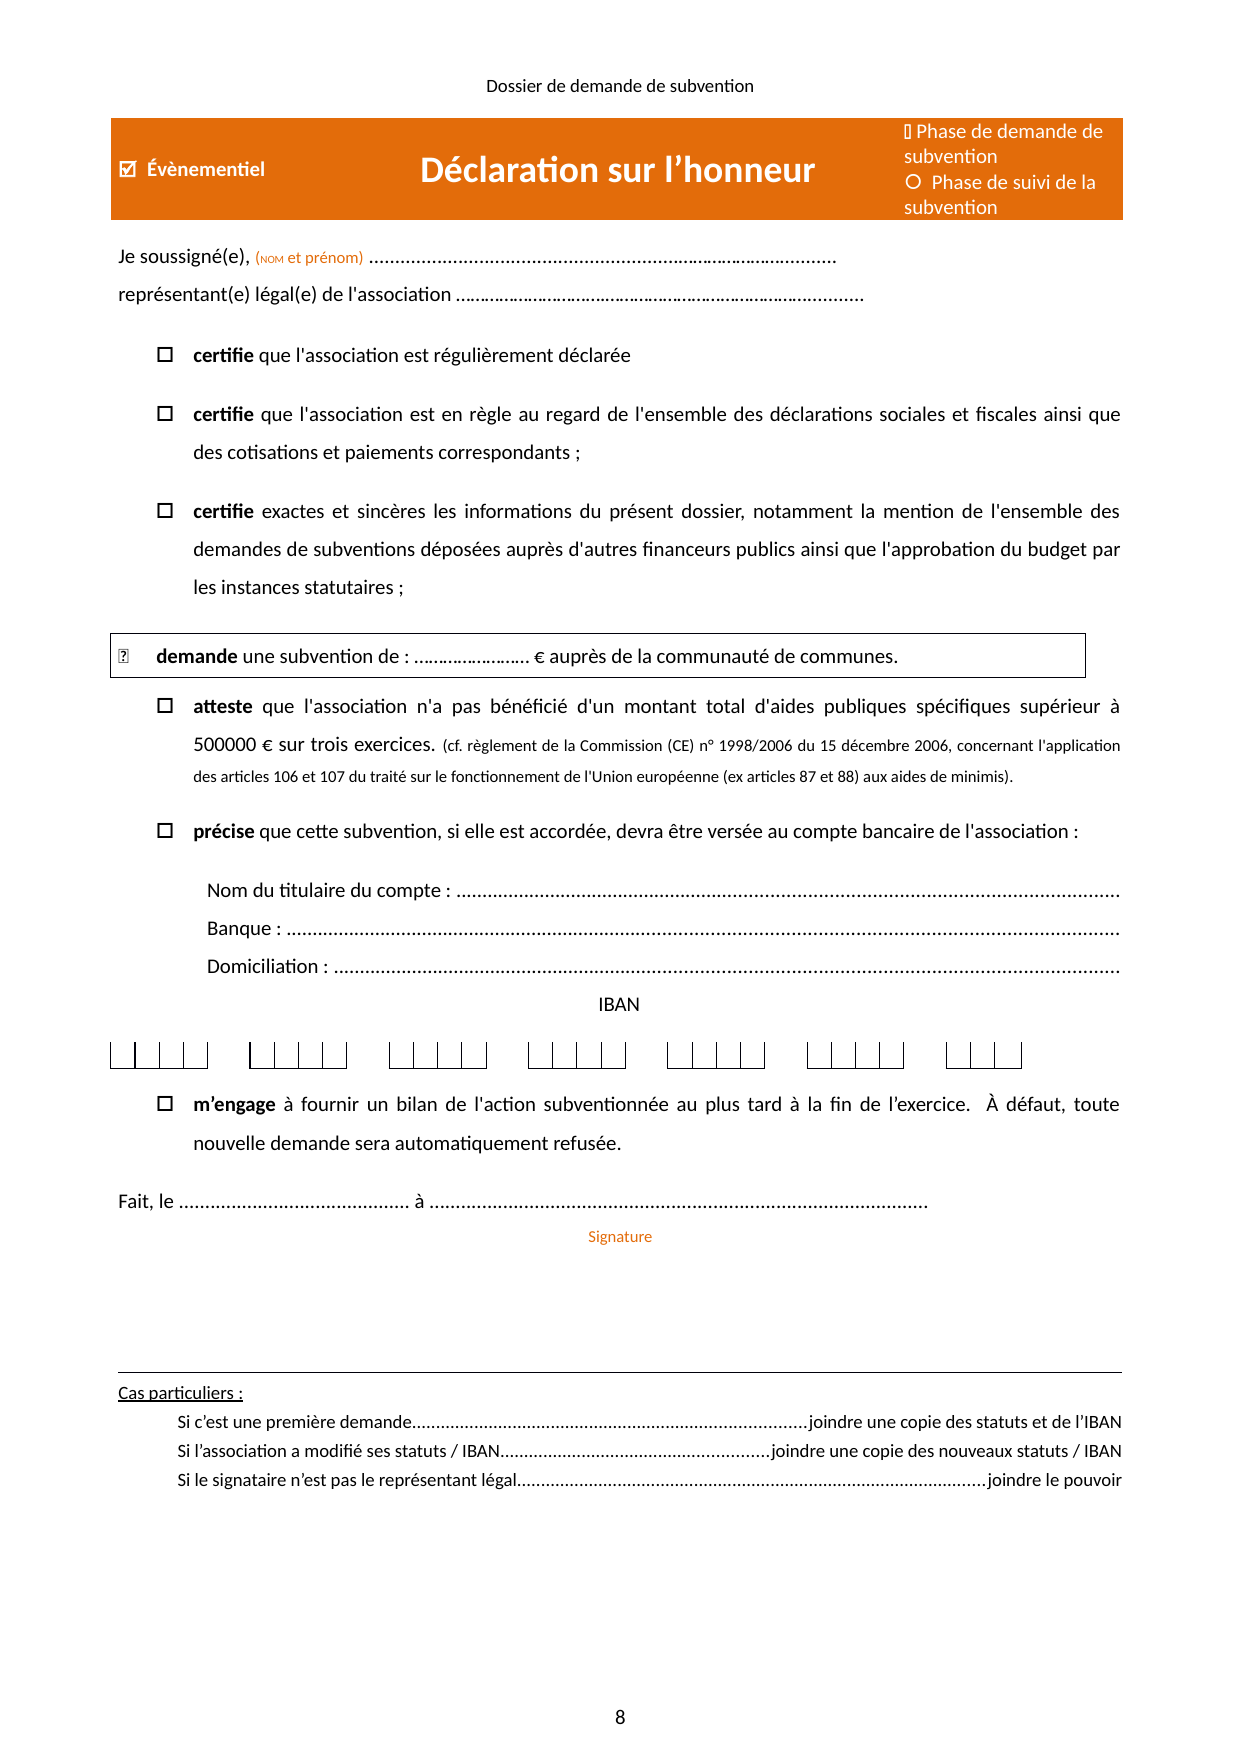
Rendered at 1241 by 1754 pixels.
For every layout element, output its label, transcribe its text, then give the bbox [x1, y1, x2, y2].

table_cell [299, 1042, 322, 1068]
table_cell [111, 1042, 134, 1068]
table_cell [577, 1042, 601, 1068]
text Domiciliation : [207, 953, 1122, 979]
table_cell [160, 1042, 183, 1068]
text Si c’est une première demande joindre une copie des statuts et de l’IBAN [177, 1404, 1122, 1433]
text Signature [118, 1227, 1122, 1247]
table_header [138, 1017, 1021, 1042]
table_header [111, 1017, 138, 1042]
table_cell [136, 1042, 159, 1068]
text Fait, le ............................................ à ............................................................................................... [118, 1189, 1122, 1214]
list certifie que l'association est en règle au regard de l'ensemble des déclarations sociales et fiscales ainsi que des cotisations et paiements correspondants ; [156, 401, 1122, 464]
table_cell [947, 1042, 970, 1068]
table_cell [602, 1042, 625, 1068]
list certifie que l'association est régulièrement déclarée [156, 342, 1122, 367]
list atteste que l'association n'a pas bénéficié d'un montant total d'aides publiques spécifiques supérieur à 500000 € sur trois exercices. (cf. règlement de la Commission (CE) n° 1998/2006 du 15 décembre 2006, concernant l'application des articles 106 et 107 du traité sur le fonctionnement de l'Union européenne (ex articles 87 et 88) aux aides de minimis). [156, 693, 1122, 787]
text Si l’association a modifié ses statuts / IBAN joindre une copie des nouveaux statuts / IBAN [177, 1433, 1122, 1462]
table_header  Évènementiel [111, 118, 339, 220]
table_cell [668, 1042, 692, 1068]
table_cell [808, 1042, 831, 1068]
table_cell [390, 1042, 413, 1068]
table_cell [765, 1042, 807, 1068]
table_cell [529, 1042, 552, 1068]
table_cell [462, 1042, 486, 1068]
table_cell [184, 1042, 207, 1068]
text Je soussigné(e), (nom et prénom) ...........................................................…………………........... [118, 243, 1122, 268]
text Cas particuliers : [118, 1373, 1122, 1404]
table_cell [904, 1042, 946, 1068]
table_cell [626, 1042, 667, 1068]
table_cell [438, 1042, 461, 1068]
table_cell [971, 1042, 994, 1068]
table_cell [553, 1042, 576, 1068]
table_cell [856, 1042, 879, 1068]
table_header  [111, 634, 144, 677]
table_cell [414, 1042, 437, 1068]
table_cell [251, 1042, 274, 1068]
table_header demande une subvention de : …………………… € auprès de la communauté de communes. [144, 634, 1085, 677]
text Nom du titulaire du compte : [207, 877, 1122, 902]
table_cell [347, 1042, 389, 1068]
table_cell [995, 1042, 1021, 1068]
table_cell [275, 1042, 298, 1068]
list certifie exactes et sincères les informations du présent dossier, notamment la mention de l'ensemble des demandes de subventions déposées auprès d'autres financeurs publics ainsi que l'approbation du budget par les instances statutaires ; [156, 498, 1122, 600]
table_cell [208, 1042, 249, 1068]
table_cell [880, 1042, 903, 1068]
table_cell [487, 1042, 528, 1068]
table_cell [832, 1042, 855, 1068]
list précise que cette subvention, si elle est accordée, devra être versée au compte bancaire de l'association : [156, 818, 1122, 843]
text IBAN [116, 991, 1122, 1017]
table_cell [717, 1042, 740, 1068]
table_header  Phase de demande de subvention  Phase de suivi de la subvention [897, 118, 1123, 220]
table_cell [741, 1042, 764, 1068]
table_cell [693, 1042, 716, 1068]
list m’engage à fournir un bilan de l'action subventionnée au plus tard à la fin de l’exercice. À défaut, toute nouvelle demande sera automatiquement refusée. [156, 1092, 1122, 1155]
table_cell [323, 1042, 346, 1068]
table_header Déclaration sur l’honneur [340, 118, 897, 220]
text Si le signataire n’est pas le représentant légal joindre le pouvoir [177, 1462, 1122, 1491]
text représentant(e) légal(e) de l'association ………………………….……………………………………........... [118, 281, 1122, 306]
text Banque : [207, 915, 1122, 941]
